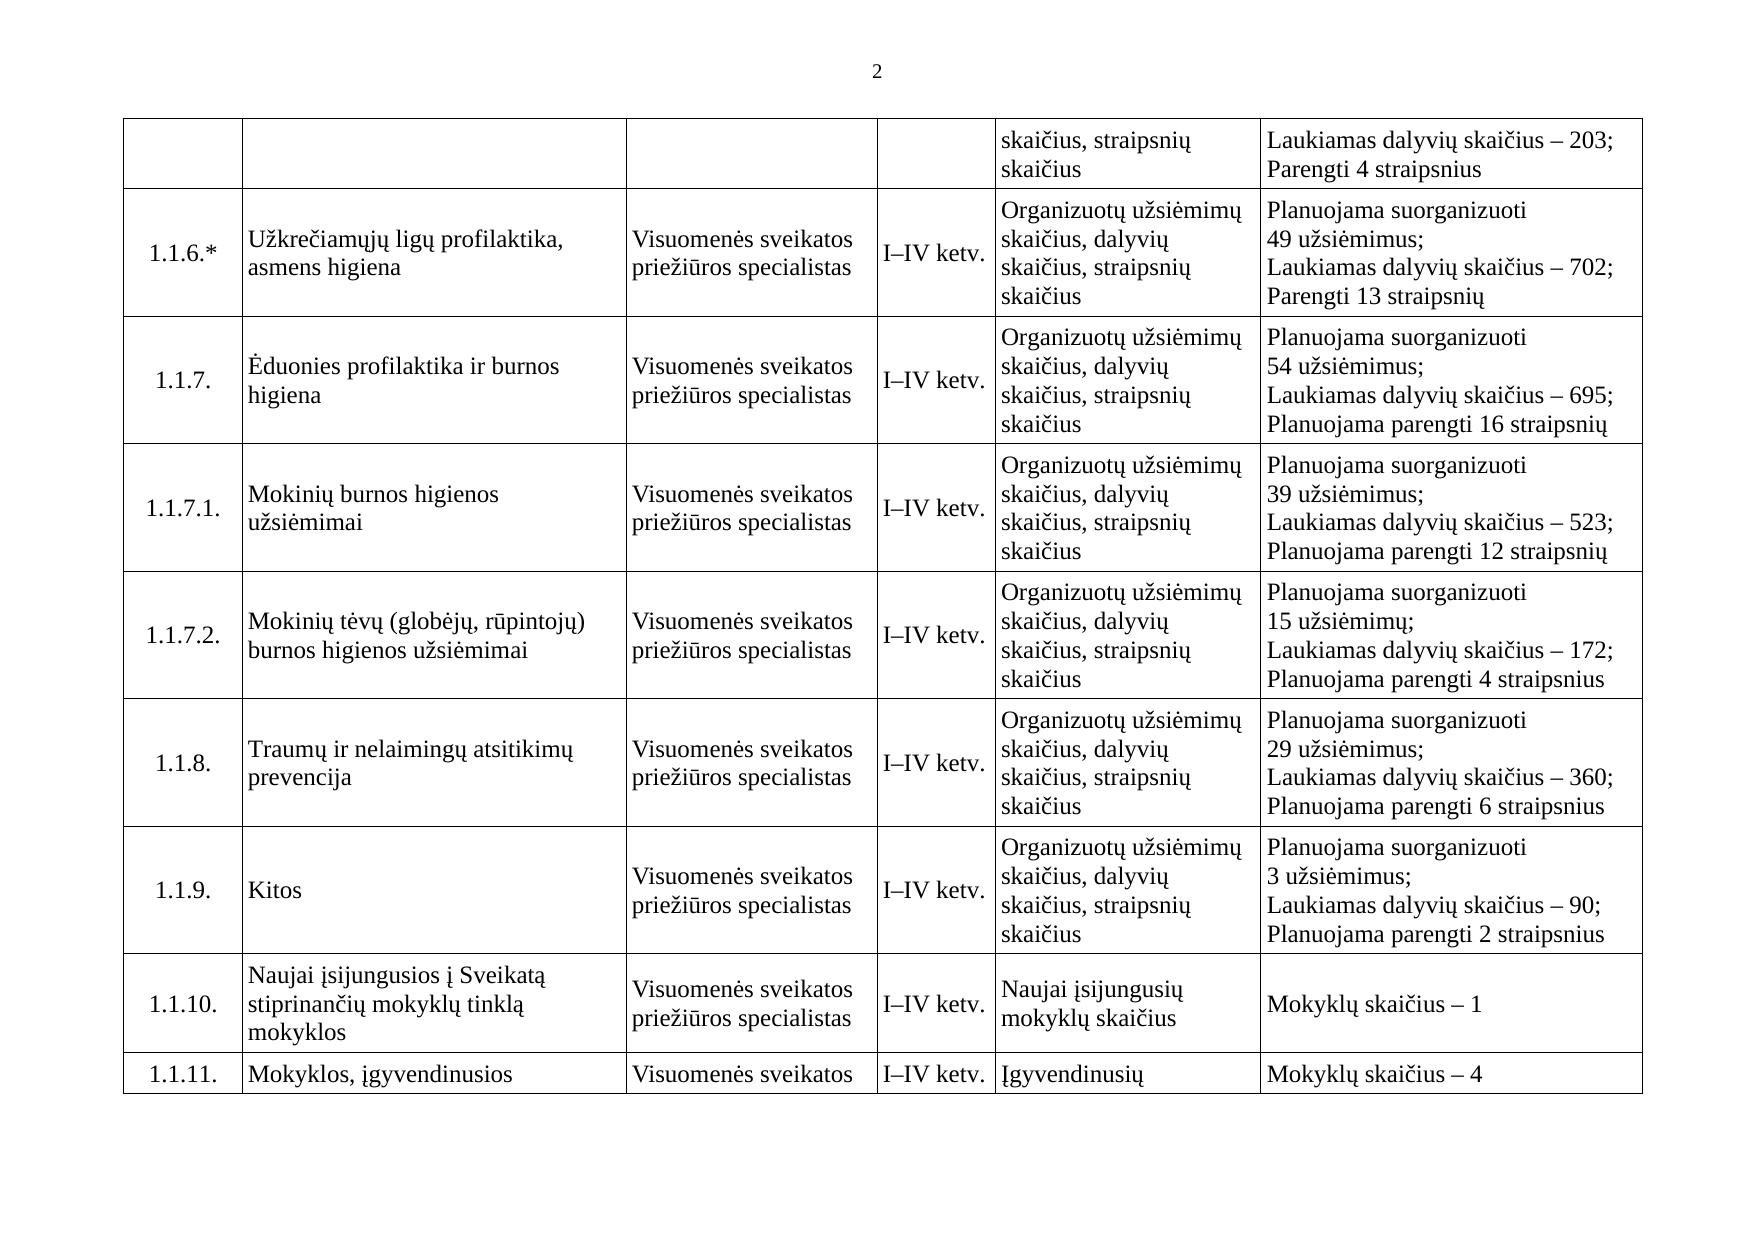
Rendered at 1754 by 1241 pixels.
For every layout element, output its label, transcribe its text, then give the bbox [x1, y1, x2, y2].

table_cell [243, 119, 626, 188]
table_cell Naujai įsijungusios į Sveikatą stiprinančių mokyklų tinklą mokyklos [243, 954, 626, 1052]
table_cell Planuojama suorganizuoti 15 užsiėmimų; Laukiamas dalyvių skaičius – 172; Planuojama parengti 4 straipsnius [1261, 572, 1642, 698]
table_cell I–IV ketv. [878, 1053, 995, 1093]
table_cell Visuomenės sveikatos priežiūros specialistas [627, 827, 877, 953]
table_cell Visuomenės sveikatos priežiūros specialistas [627, 189, 877, 316]
table_cell 1.1.7.2. [124, 572, 242, 698]
table_cell Ėduonies profilaktika ir burnos higiena [243, 317, 626, 443]
table_cell Visuomenės sveikatos priežiūros specialistas [627, 317, 877, 443]
table_cell I–IV ketv. [878, 954, 995, 1052]
table_cell I–IV ketv. [878, 572, 995, 698]
table_cell Organizuotų užsiėmimų skaičius, dalyvių skaičius, straipsnių skaičius [996, 444, 1260, 571]
table_cell 1.1.7.1. [124, 444, 242, 571]
table_cell 1.1.10. [124, 954, 242, 1052]
table_cell [627, 119, 877, 188]
table_cell 1.1.9. [124, 827, 242, 953]
table_cell I–IV ketv. [878, 444, 995, 571]
table_cell Organizuotų užsiėmimų skaičius, dalyvių skaičius, straipsnių skaičius [996, 572, 1260, 698]
table_cell Mokyklos, įgyvendinusios [243, 1053, 626, 1093]
table_cell Traumų ir nelaimingų atsitikimų prevencija [243, 699, 626, 826]
table_cell Užkrečiamųjų ligų profilaktika, asmens higiena [243, 189, 626, 316]
table_cell I–IV ketv. [878, 827, 995, 953]
table_cell I–IV ketv. [878, 699, 995, 826]
table_cell Planuojama suorganizuoti 49 užsiėmimus; Laukiamas dalyvių skaičius – 702; Parengti 13 straipsnių [1261, 189, 1642, 316]
table_cell Planuojama suorganizuoti 54 užsiėmimus; Laukiamas dalyvių skaičius – 695; Planuojama parengti 16 straipsnių [1261, 317, 1642, 443]
table_cell Planuojama suorganizuoti 39 užsiėmimus; Laukiamas dalyvių skaičius – 523; Planuojama parengti 12 straipsnių [1261, 444, 1642, 571]
table_cell Įgyvendinusių [996, 1053, 1260, 1093]
table_cell Visuomenės sveikatos priežiūros specialistas [627, 954, 877, 1052]
table_cell Organizuotų užsiėmimų skaičius, dalyvių skaičius, straipsnių skaičius [996, 189, 1260, 316]
table_cell Naujai įsijungusių mokyklų skaičius [996, 954, 1260, 1052]
table_cell 1.1.6.* [124, 189, 242, 316]
table_cell Planuojama suorganizuoti 3 užsiėmimus; Laukiamas dalyvių skaičius – 90; Planuojama parengti 2 straipsnius [1261, 827, 1642, 953]
table_cell I–IV ketv. [878, 317, 995, 443]
table_cell Laukiamas dalyvių skaičius – 203; Parengti 4 straipsnius [1261, 119, 1642, 188]
table_cell Organizuotų užsiėmimų skaičius, dalyvių skaičius, straipsnių skaičius [996, 317, 1260, 443]
table_cell [124, 119, 242, 188]
table_cell [878, 119, 995, 188]
table_cell Mokyklų skaičius – 1 [1261, 954, 1642, 1052]
table_cell skaičius, straipsnių skaičius [996, 119, 1260, 188]
table_cell 1.1.7. [124, 317, 242, 443]
table_cell Mokinių burnos higienos užsiėmimai [243, 444, 626, 571]
table_cell 1.1.11. [124, 1053, 242, 1093]
table_cell I–IV ketv. [878, 189, 995, 316]
table_cell Visuomenės sveikatos priežiūros specialistas [627, 699, 877, 826]
table_cell Organizuotų užsiėmimų skaičius, dalyvių skaičius, straipsnių skaičius [996, 827, 1260, 953]
table_cell Mokyklų skaičius – 4 [1261, 1053, 1642, 1093]
table_cell Kitos [243, 827, 626, 953]
table_cell Organizuotų užsiėmimų skaičius, dalyvių skaičius, straipsnių skaičius [996, 699, 1260, 826]
table_cell Planuojama suorganizuoti 29 užsiėmimus; Laukiamas dalyvių skaičius – 360; Planuojama parengti 6 straipsnius [1261, 699, 1642, 826]
table_cell Visuomenės sveikatos priežiūros specialistas [627, 444, 877, 571]
table_cell Mokinių tėvų (globėjų, rūpintojų) burnos higienos užsiėmimai [243, 572, 626, 698]
table_cell 1.1.8. [124, 699, 242, 826]
table_cell Visuomenės sveikatos priežiūros specialistas [627, 572, 877, 698]
table_cell Visuomenės sveikatos [627, 1053, 877, 1093]
